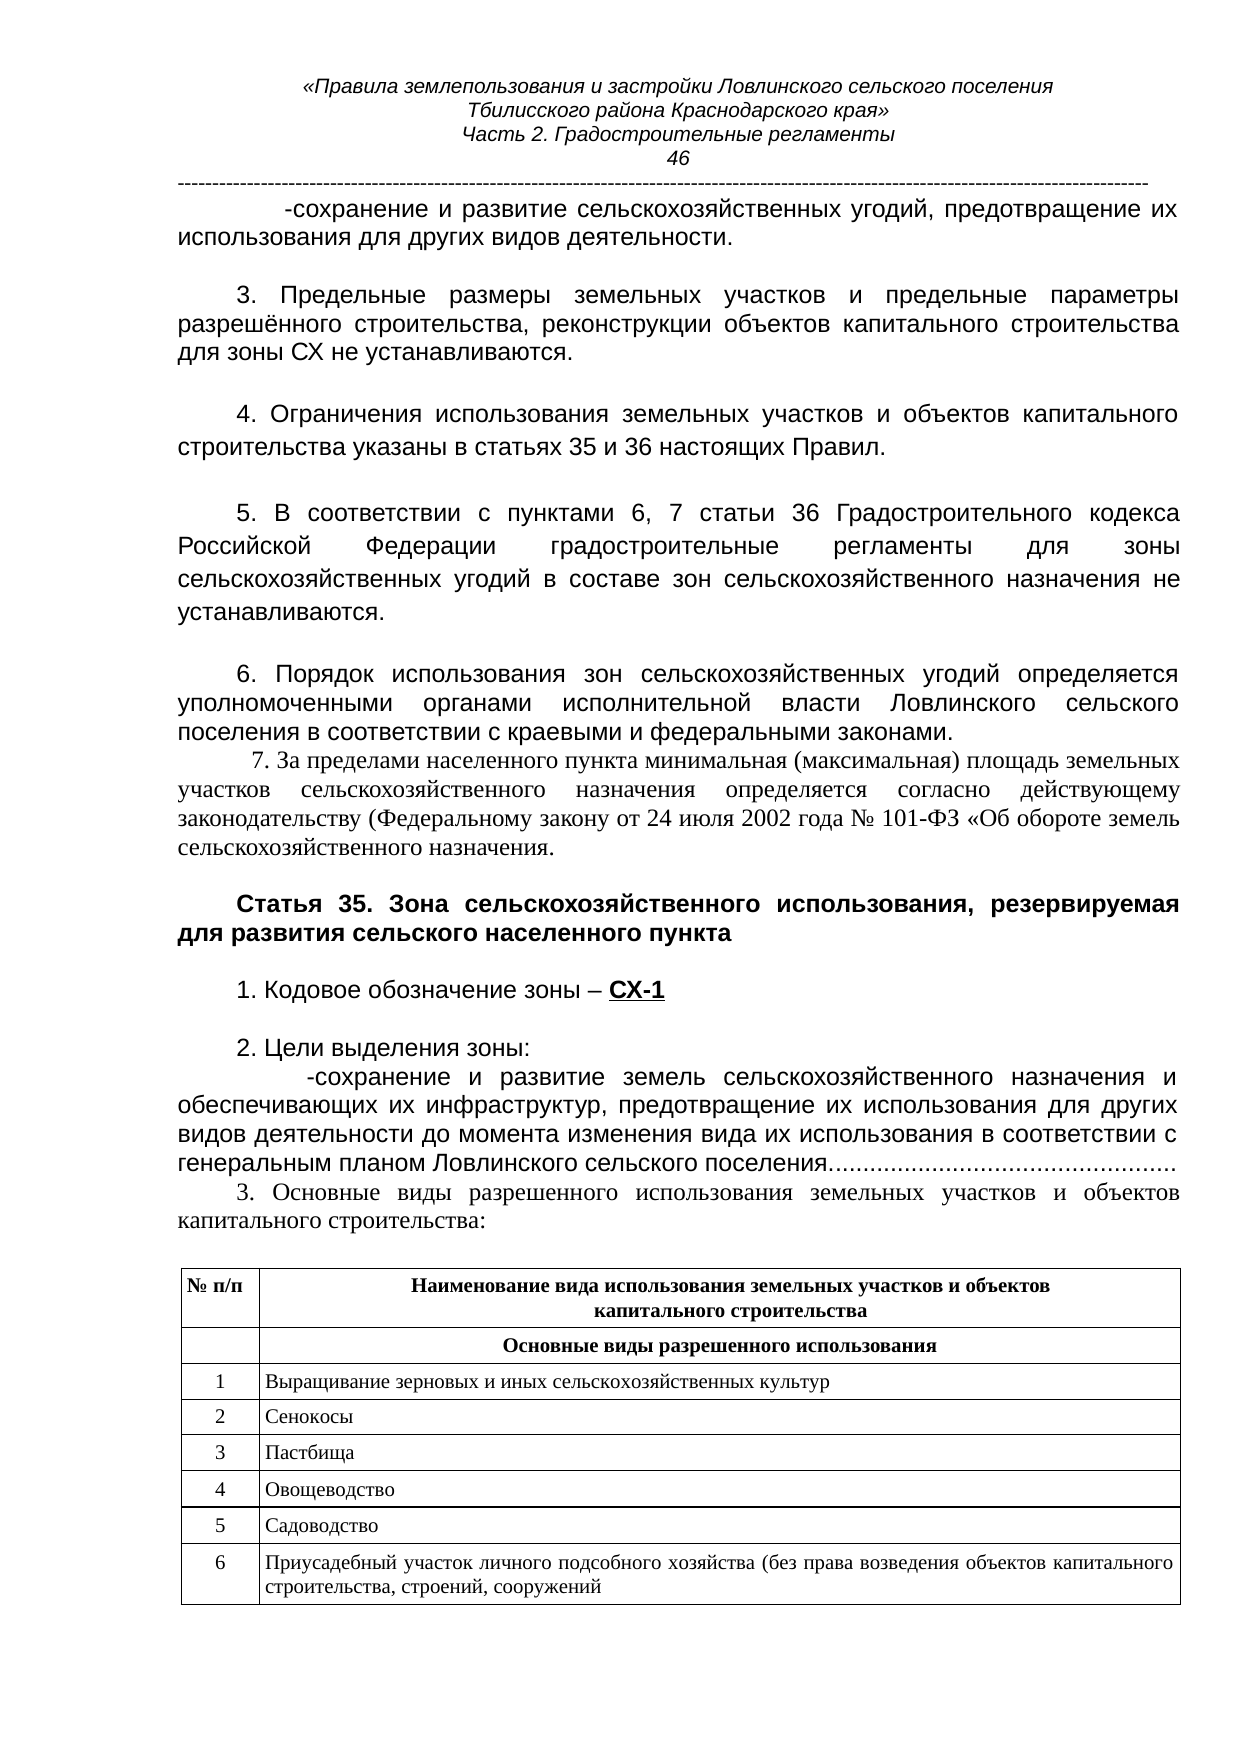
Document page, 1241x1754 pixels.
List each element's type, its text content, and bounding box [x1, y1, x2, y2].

table_cell Сенокосы [260, 1400, 1180, 1434]
table_cell 2 [182, 1400, 259, 1434]
text -сохранение и развитие земель сельскохозяйственного назначения и обеспечивающих их инфраструктур, предотвращение их использования для других видов деятельности до момента изменения вида их использования в соответствии с генеральным планом Ловлинского сельского поселения. [177, 1062, 1178, 1177]
table_cell Пастбища [260, 1435, 1180, 1470]
table_cell Выращивание зерновых и иных сельскохозяйственных культур [260, 1364, 1180, 1398]
table_cell Овощеводство [260, 1471, 1180, 1506]
text 3. Основные виды разрешенного использования земельных участков и объектов капитального строительства: [177, 1177, 1181, 1234]
text -сохранение и развитие сельскохозяйственных угодий, предотвращение их использования для других видов деятельности. [177, 194, 1178, 251]
text 1. Кодовое обозначение зоны – СХ-1 [177, 975, 1196, 1004]
text 5. В соответствии с пунктами 6, 7 статьи 36 Градостроительного кодекса Российской Федерации градостроительные регламенты для зоны сельскохозяйственных угодий в составе зон сельскохозяйственного назначения не устанавливаются. [177, 498, 1181, 626]
text 2. Цели выделения зоны: [177, 1033, 1196, 1062]
text Статья 35. Зона сельскохозяйственного использования, резервируемая для развития сельского населенного пункта [177, 889, 1181, 947]
text 3. Предельные размеры земельных участков и предельные параметры разрешённого строительства, реконструкции объектов капитального строительства для зоны СХ не устанавливаются. [177, 280, 1180, 366]
table_cell Приусадебный участок личного подсобного хозяйства (без права возведения объектов капитального строительства, строений, сооружений [260, 1544, 1180, 1603]
table_cell Садоводство [260, 1508, 1180, 1543]
text 7. За пределами населенного пункта минимальная (максимальная) площадь земельных участков сельскохозяйственного назначения определяется согласно действующему законодательству (Федеральному закону от 24 июля 2002 года № 101-ФЗ «Об обороте земель сельскохозяйственного назначения. [177, 745, 1181, 860]
table_cell Основные виды разрешенного использования [260, 1328, 1180, 1363]
text 4. Ограничения использования земельных участков и объектов капитального строительства указаны в статьях 35 и 36 настоящих Правил. [177, 399, 1180, 461]
table_header Наименование вида использования земельных участков и объектов капитального строительства [260, 1269, 1180, 1327]
table_cell 1 [182, 1364, 259, 1398]
table_header № п/п [182, 1269, 259, 1327]
table_cell 5 [182, 1508, 259, 1543]
table_cell [182, 1328, 259, 1363]
table_cell 6 [182, 1544, 259, 1603]
table_cell 3 [182, 1435, 259, 1470]
text 6. Порядок использования зон сельскохозяйственных угодий определяется уполномоченными органами исполнительной власти Ловлинского сельского поселения в соответствии с краевыми и федеральными законами. [177, 659, 1180, 745]
table_cell 4 [182, 1471, 259, 1506]
